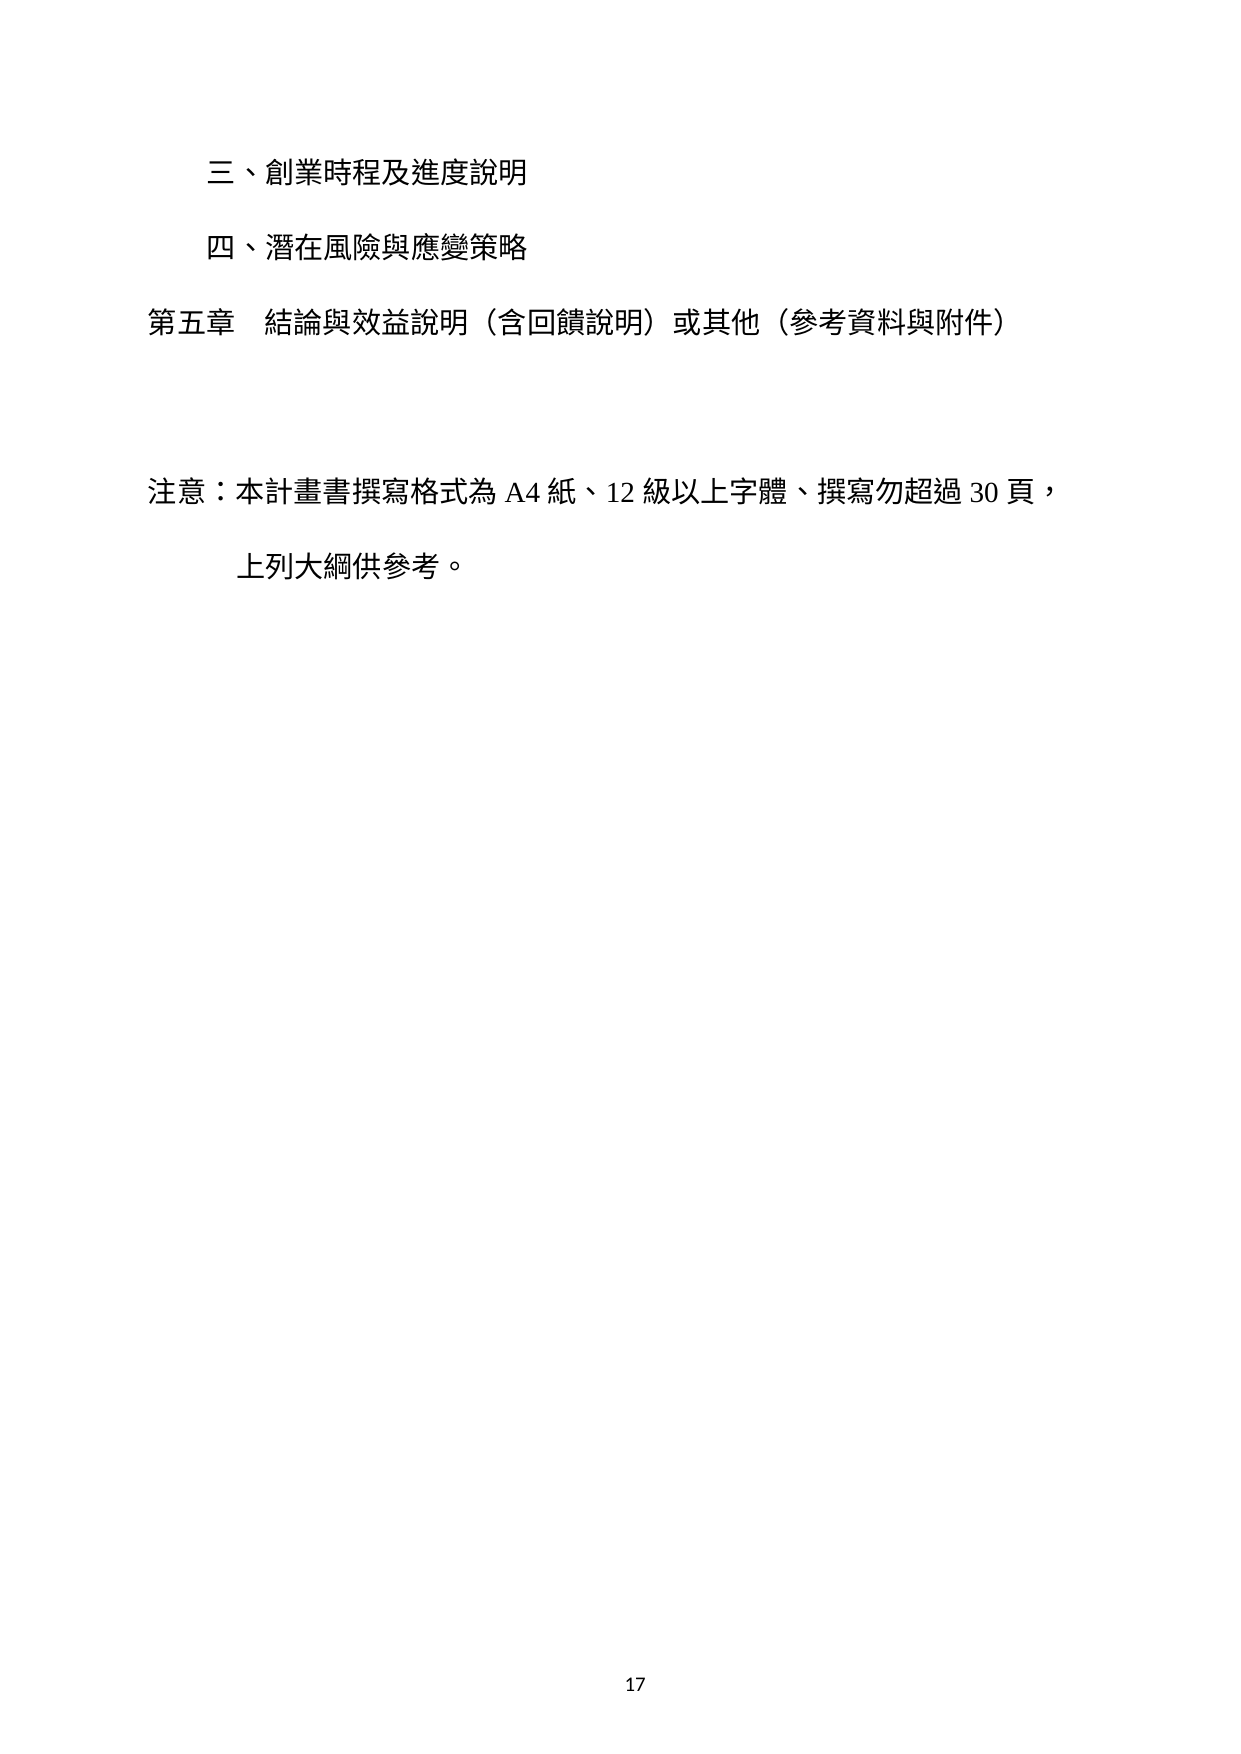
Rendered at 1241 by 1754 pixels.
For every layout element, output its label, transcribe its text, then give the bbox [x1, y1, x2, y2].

text 四、潛在風險與應變策略 [207, 202, 1122, 277]
text 三、創業時程及進度說明 [207, 127, 1122, 202]
text 第五章 結論與效益說明（含回饋說明）或其他（參考資料與附件） [148, 277, 1122, 352]
text 注意：本計畫書撰寫格式為 A4 紙、12 級以上字體、撰寫勿超過 30 頁， 上列大綱供參考。 [148, 446, 1122, 596]
